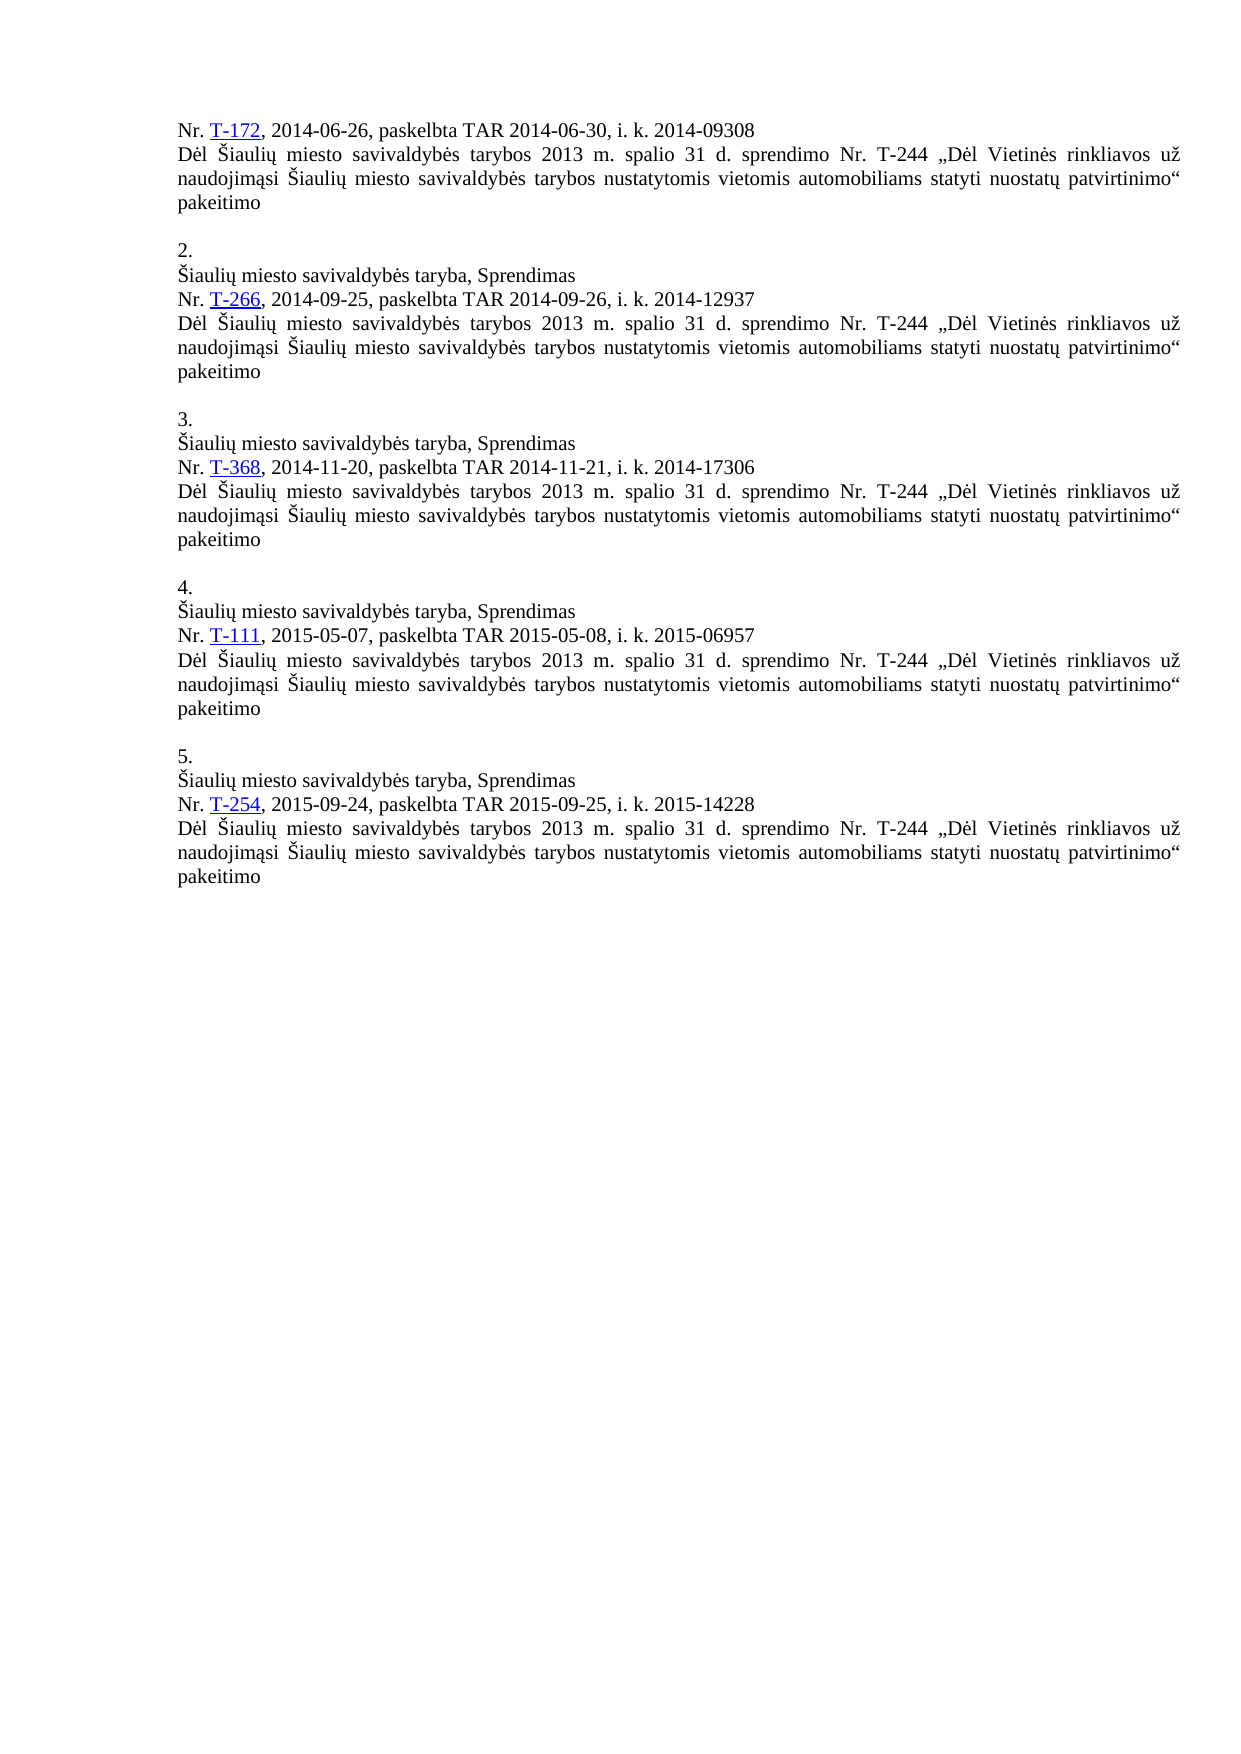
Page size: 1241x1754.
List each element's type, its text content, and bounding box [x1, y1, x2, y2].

text Nr. T-111, 2015-05-07, paskelbta TAR 2015-05-08, i. k. 2015-06957 [177, 623, 1181, 647]
text Šiaulių miesto savivaldybės taryba, Sprendimas [177, 768, 1181, 792]
text Nr. T-172, 2014-06-26, paskelbta TAR 2014-06-30, i. k. 2014-09308 [177, 118, 1181, 142]
text 4. [177, 575, 1181, 599]
text Nr. T-368, 2014-11-20, paskelbta TAR 2014-11-21, i. k. 2014-17306 [177, 455, 1181, 479]
text Nr. T-254, 2015-09-24, paskelbta TAR 2015-09-25, i. k. 2015-14228 [177, 792, 1181, 816]
text 3. [177, 407, 1181, 431]
text Šiaulių miesto savivaldybės taryba, Sprendimas [177, 599, 1181, 623]
text Dėl Šiaulių miesto savivaldybės tarybos 2013 m. spalio 31 d. sprendimo Nr. T-244 „Dėl Vietinės rinkliavos už naudojimąsi Šiaulių miesto savivaldybės tarybos nustatytomis vietomis automobiliams statyti nuostatų patvirtinimo“ pakeitimo [177, 311, 1181, 383]
text Dėl Šiaulių miesto savivaldybės tarybos 2013 m. spalio 31 d. sprendimo Nr. T-244 „Dėl Vietinės rinkliavos už naudojimąsi Šiaulių miesto savivaldybės tarybos nustatytomis vietomis automobiliams statyti nuostatų patvirtinimo“ pakeitimo [177, 142, 1181, 214]
text 2. [177, 238, 1181, 262]
text Dėl Šiaulių miesto savivaldybės tarybos 2013 m. spalio 31 d. sprendimo Nr. T-244 „Dėl Vietinės rinkliavos už naudojimąsi Šiaulių miesto savivaldybės tarybos nustatytomis vietomis automobiliams statyti nuostatų patvirtinimo“ pakeitimo [177, 647, 1181, 720]
text Nr. T-266, 2014-09-25, paskelbta TAR 2014-09-26, i. k. 2014-12937 [177, 287, 1181, 311]
text Šiaulių miesto savivaldybės taryba, Sprendimas [177, 262, 1181, 287]
text Dėl Šiaulių miesto savivaldybės tarybos 2013 m. spalio 31 d. sprendimo Nr. T-244 „Dėl Vietinės rinkliavos už naudojimąsi Šiaulių miesto savivaldybės tarybos nustatytomis vietomis automobiliams statyti nuostatų patvirtinimo“ pakeitimo [177, 479, 1181, 551]
text Šiaulių miesto savivaldybės taryba, Sprendimas [177, 431, 1181, 455]
text 5. [177, 744, 1181, 768]
text Dėl Šiaulių miesto savivaldybės tarybos 2013 m. spalio 31 d. sprendimo Nr. T-244 „Dėl Vietinės rinkliavos už naudojimąsi Šiaulių miesto savivaldybės tarybos nustatytomis vietomis automobiliams statyti nuostatų patvirtinimo“ pakeitimo [177, 816, 1181, 888]
